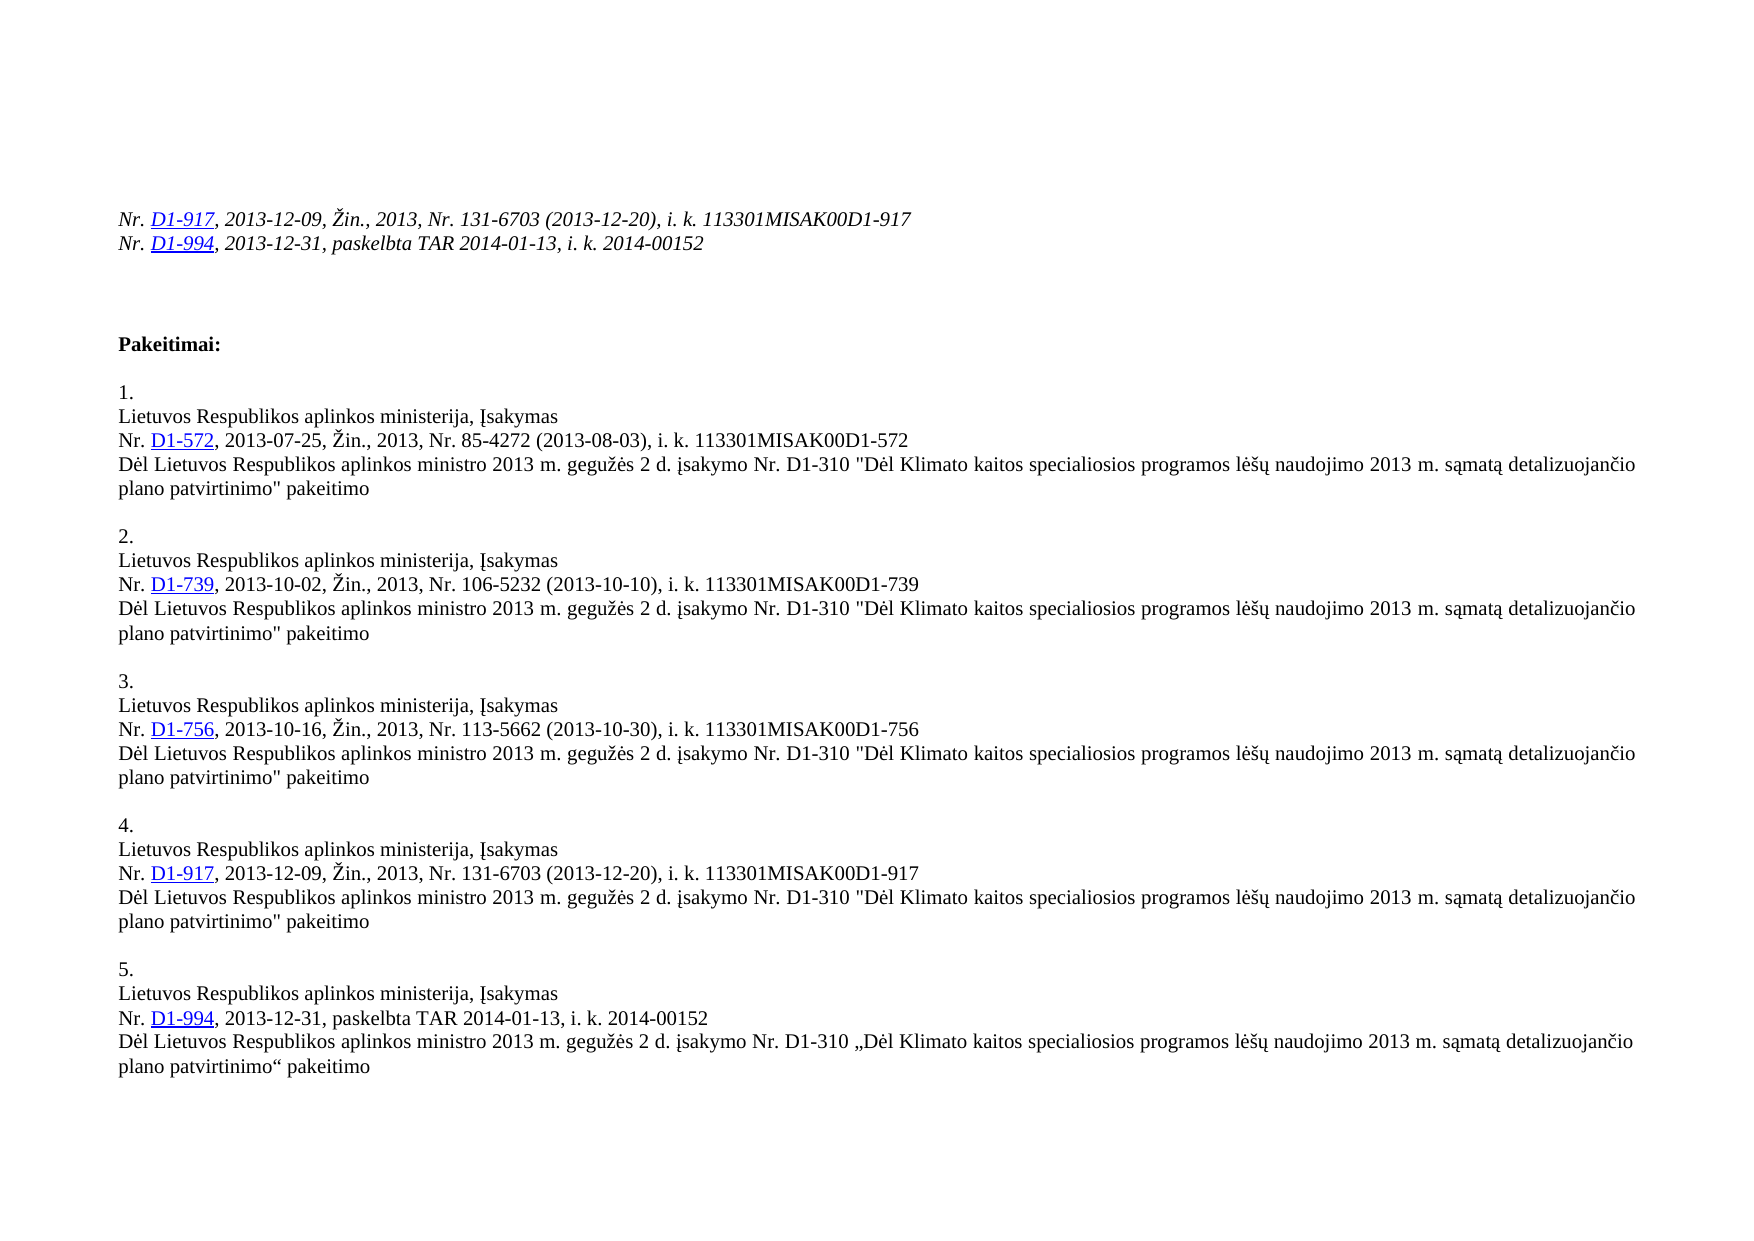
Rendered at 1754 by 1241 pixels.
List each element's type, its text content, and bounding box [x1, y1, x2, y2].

text 4. [118, 813, 1636, 837]
text Dėl Lietuvos Respublikos aplinkos ministro 2013 m. gegužės 2 d. įsakymo Nr. D1-310 "Dėl Klimato kaitos specialiosios programos lėšų naudojimo 2013 m. sąmatą detalizuojančio plano patvirtinimo" pakeitimo [118, 741, 1636, 789]
text Lietuvos Respublikos aplinkos ministerija, Įsakymas [118, 404, 1636, 428]
text Pakeitimai: [118, 332, 1636, 356]
text 2. [118, 524, 1636, 548]
text Lietuvos Respublikos aplinkos ministerija, Įsakymas [118, 837, 1636, 861]
text Lietuvos Respublikos aplinkos ministerija, Įsakymas [118, 693, 1636, 717]
text Lietuvos Respublikos aplinkos ministerija, Įsakymas [118, 548, 1636, 572]
text 1. [118, 380, 1636, 404]
text Lietuvos Respublikos aplinkos ministerija, Įsakymas [118, 981, 1636, 1005]
text Nr. D1-739, 2013-10-02, Žin., 2013, Nr. 106-5232 (2013-10-10), i. k. 113301MISAK00D1-739 [118, 572, 1636, 596]
text Nr. D1-917, 2013-12-09, Žin., 2013, Nr. 131-6703 (2013-12-20), i. k. 113301MISAK00D1-917 [118, 207, 1636, 231]
text Dėl Lietuvos Respublikos aplinkos ministro 2013 m. gegužės 2 d. įsakymo Nr. D1-310 "Dėl Klimato kaitos specialiosios programos lėšų naudojimo 2013 m. sąmatą detalizuojančio plano patvirtinimo" pakeitimo [118, 885, 1636, 933]
text Nr. D1-756, 2013-10-16, Žin., 2013, Nr. 113-5662 (2013-10-30), i. k. 113301MISAK00D1-756 [118, 717, 1636, 741]
text Dėl Lietuvos Respublikos aplinkos ministro 2013 m. gegužės 2 d. įsakymo Nr. D1-310 "Dėl Klimato kaitos specialiosios programos lėšų naudojimo 2013 m. sąmatą detalizuojančio plano patvirtinimo" pakeitimo [118, 596, 1636, 644]
text Nr. D1-572, 2013-07-25, Žin., 2013, Nr. 85-4272 (2013-08-03), i. k. 113301MISAK00D1-572 [118, 428, 1636, 452]
text Dėl Lietuvos Respublikos aplinkos ministro 2013 m. gegužės 2 d. įsakymo Nr. D1-310 „Dėl Klimato kaitos specialiosios programos lėšų naudojimo 2013 m. sąmatą detalizuojančio plano patvirtinimo“ pakeitimo [118, 1029, 1636, 1078]
text 5. [118, 957, 1636, 981]
text Nr. D1-917, 2013-12-09, Žin., 2013, Nr. 131-6703 (2013-12-20), i. k. 113301MISAK00D1-917 [118, 861, 1636, 885]
text 3. [118, 668, 1636, 693]
text Nr. D1-994, 2013-12-31, paskelbta TAR 2014-01-13, i. k. 2014-00152 [118, 231, 1636, 255]
text Nr. D1-994, 2013-12-31, paskelbta TAR 2014-01-13, i. k. 2014-00152 [118, 1005, 1636, 1029]
text Dėl Lietuvos Respublikos aplinkos ministro 2013 m. gegužės 2 d. įsakymo Nr. D1-310 "Dėl Klimato kaitos specialiosios programos lėšų naudojimo 2013 m. sąmatą detalizuojančio plano patvirtinimo" pakeitimo [118, 452, 1636, 500]
